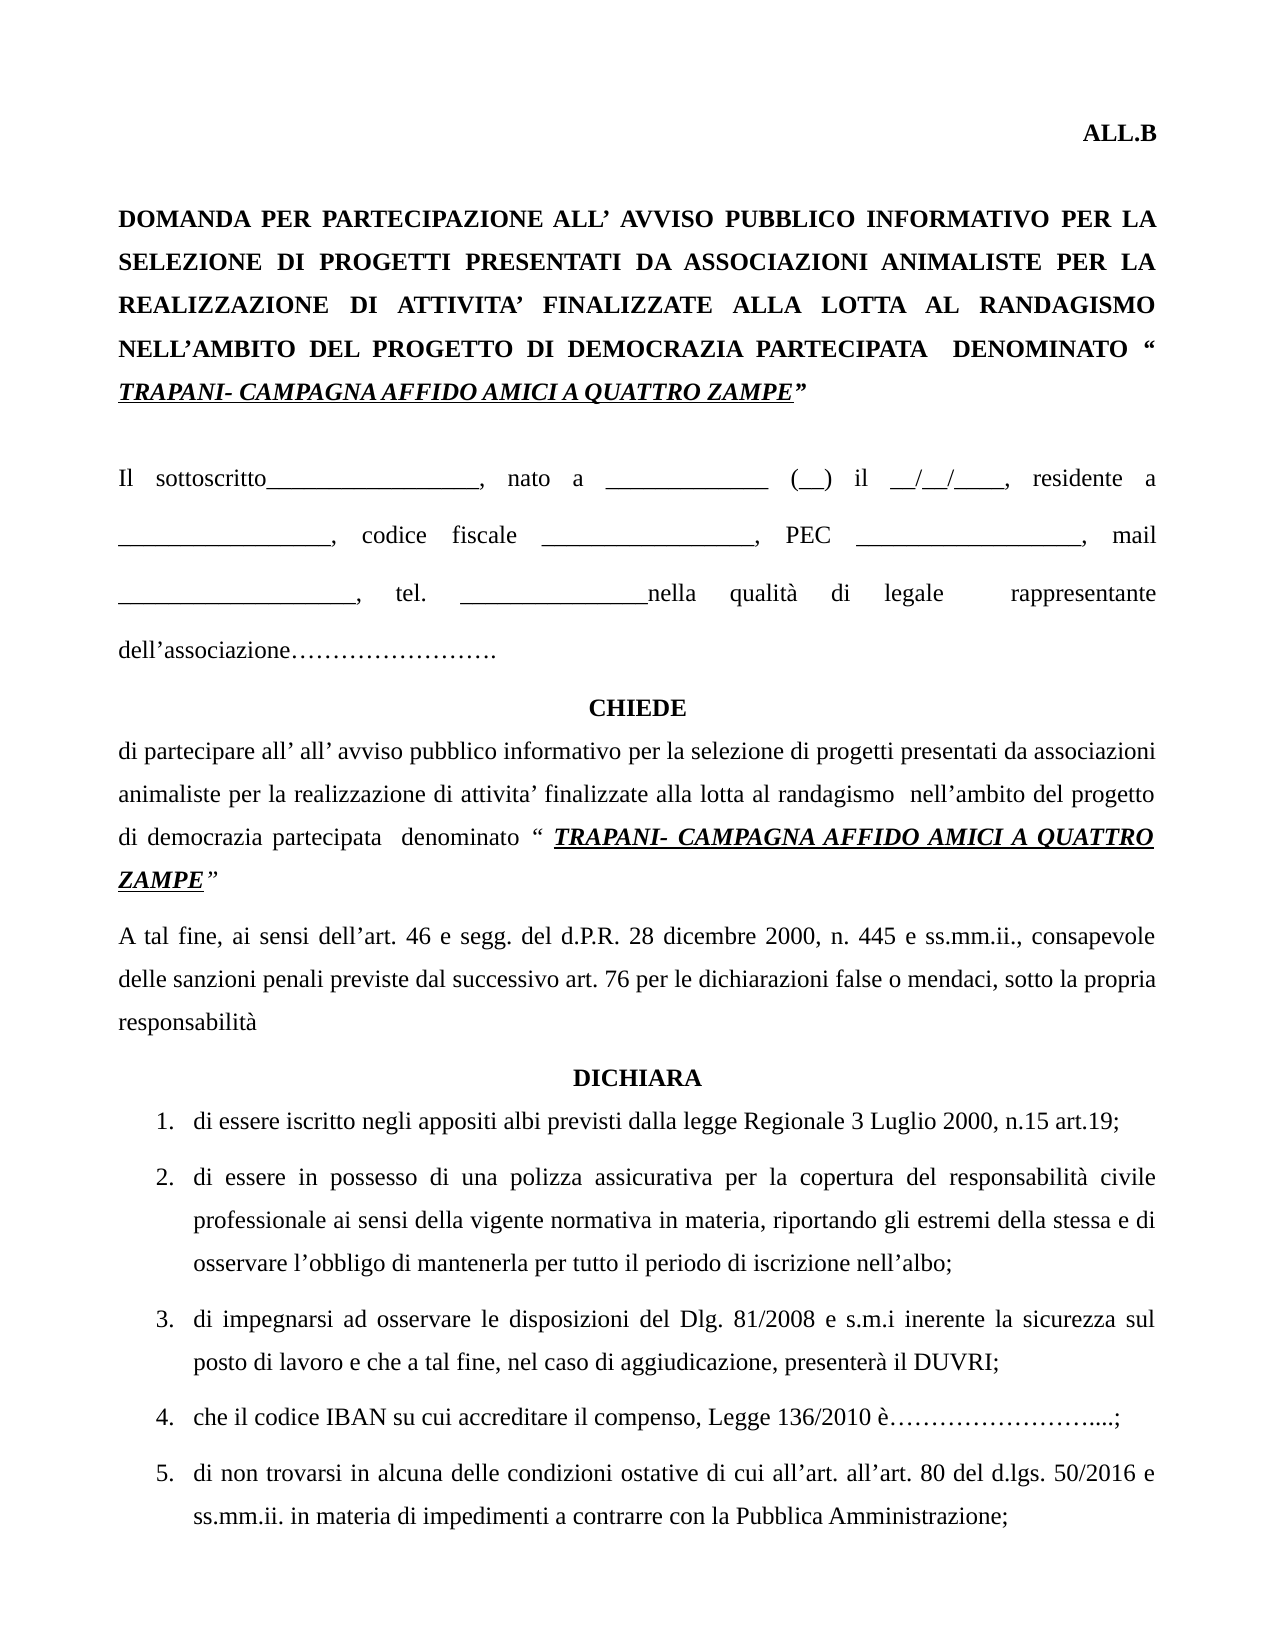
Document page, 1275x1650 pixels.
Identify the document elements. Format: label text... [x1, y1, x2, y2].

text DICHIARA [118, 1063, 1157, 1092]
text di partecipare all’ all’ avviso pubblico informativo per la selezione di progetti presentati da associazioni animaliste per la realizzazione di attivita’ finalizzate alla lotta al randagismo nell’ambito del progetto di democrazia partecipata denominato “ TRAPANI- CAMPAGNA AFFIDO AMICI A QUATTRO ZAMPE” [118, 736, 1157, 894]
list di essere iscritto negli appositi albi previsti dalla legge Regionale 3 Luglio 2000, n.15 art.19; [156, 1106, 1157, 1135]
list di essere in possesso di una polizza assicurativa per la copertura del responsabilità civile professionale ai sensi della vigente normativa in materia, riportando gli estremi della stessa e di osservare l’obbligo di mantenerla per tutto il periodo di iscrizione nell’albo; [156, 1162, 1157, 1277]
text ALL.B [118, 118, 1157, 147]
text CHIEDE [118, 693, 1157, 722]
text A tal fine, ai sensi dell’art. 46 e segg. del d.P.R. 28 dicembre 2000, n. 445 e ss.mm.ii., consapevole delle sanzioni penali previste dal successivo art. 76 per le dichiarazioni false o mendaci, sotto la propria responsabilità [118, 921, 1157, 1036]
text Il sottoscritto_________________, nato a _____________ (__) il __/__/____, residente a _________________, codice fiscale _________________, PEC __________________, mail ___________________, tel. _______________nella qualità di legale rappresentante dell’associazione……………………. [118, 463, 1157, 664]
list di non trovarsi in alcuna delle condizioni ostative di cui all’art. all’art. 80 del d.lgs. 50/2016 e ss.mm.ii. in materia di impedimenti a contrarre con la Pubblica Amministrazione; [156, 1458, 1157, 1530]
text DOMANDA PER PARTECIPAZIONE ALL’ AVVISO PUBBLICO INFORMATIVO PER LA SELEZIONE DI PROGETTI PRESENTATI DA ASSOCIAZIONI ANIMALISTE PER LA REALIZZAZIONE DI ATTIVITA’ FINALIZZATE ALLA LOTTA AL RANDAGISMO NELL’AMBITO DEL PROGETTO DI DEMOCRAZIA PARTECIPATA DENOMINATO “ TRAPANI- CAMPAGNA AFFIDO AMICI A QUATTRO ZAMPE” [118, 204, 1157, 406]
list che il codice IBAN su cui accreditare il compenso, Legge 136/2010 è……………………....; [156, 1402, 1157, 1431]
list di impegnarsi ad osservare le disposizioni del Dlg. 81/2008 e s.m.i inerente la sicurezza sul posto di lavoro e che a tal fine, nel caso di aggiudicazione, presenterà il DUVRI; [156, 1304, 1157, 1376]
